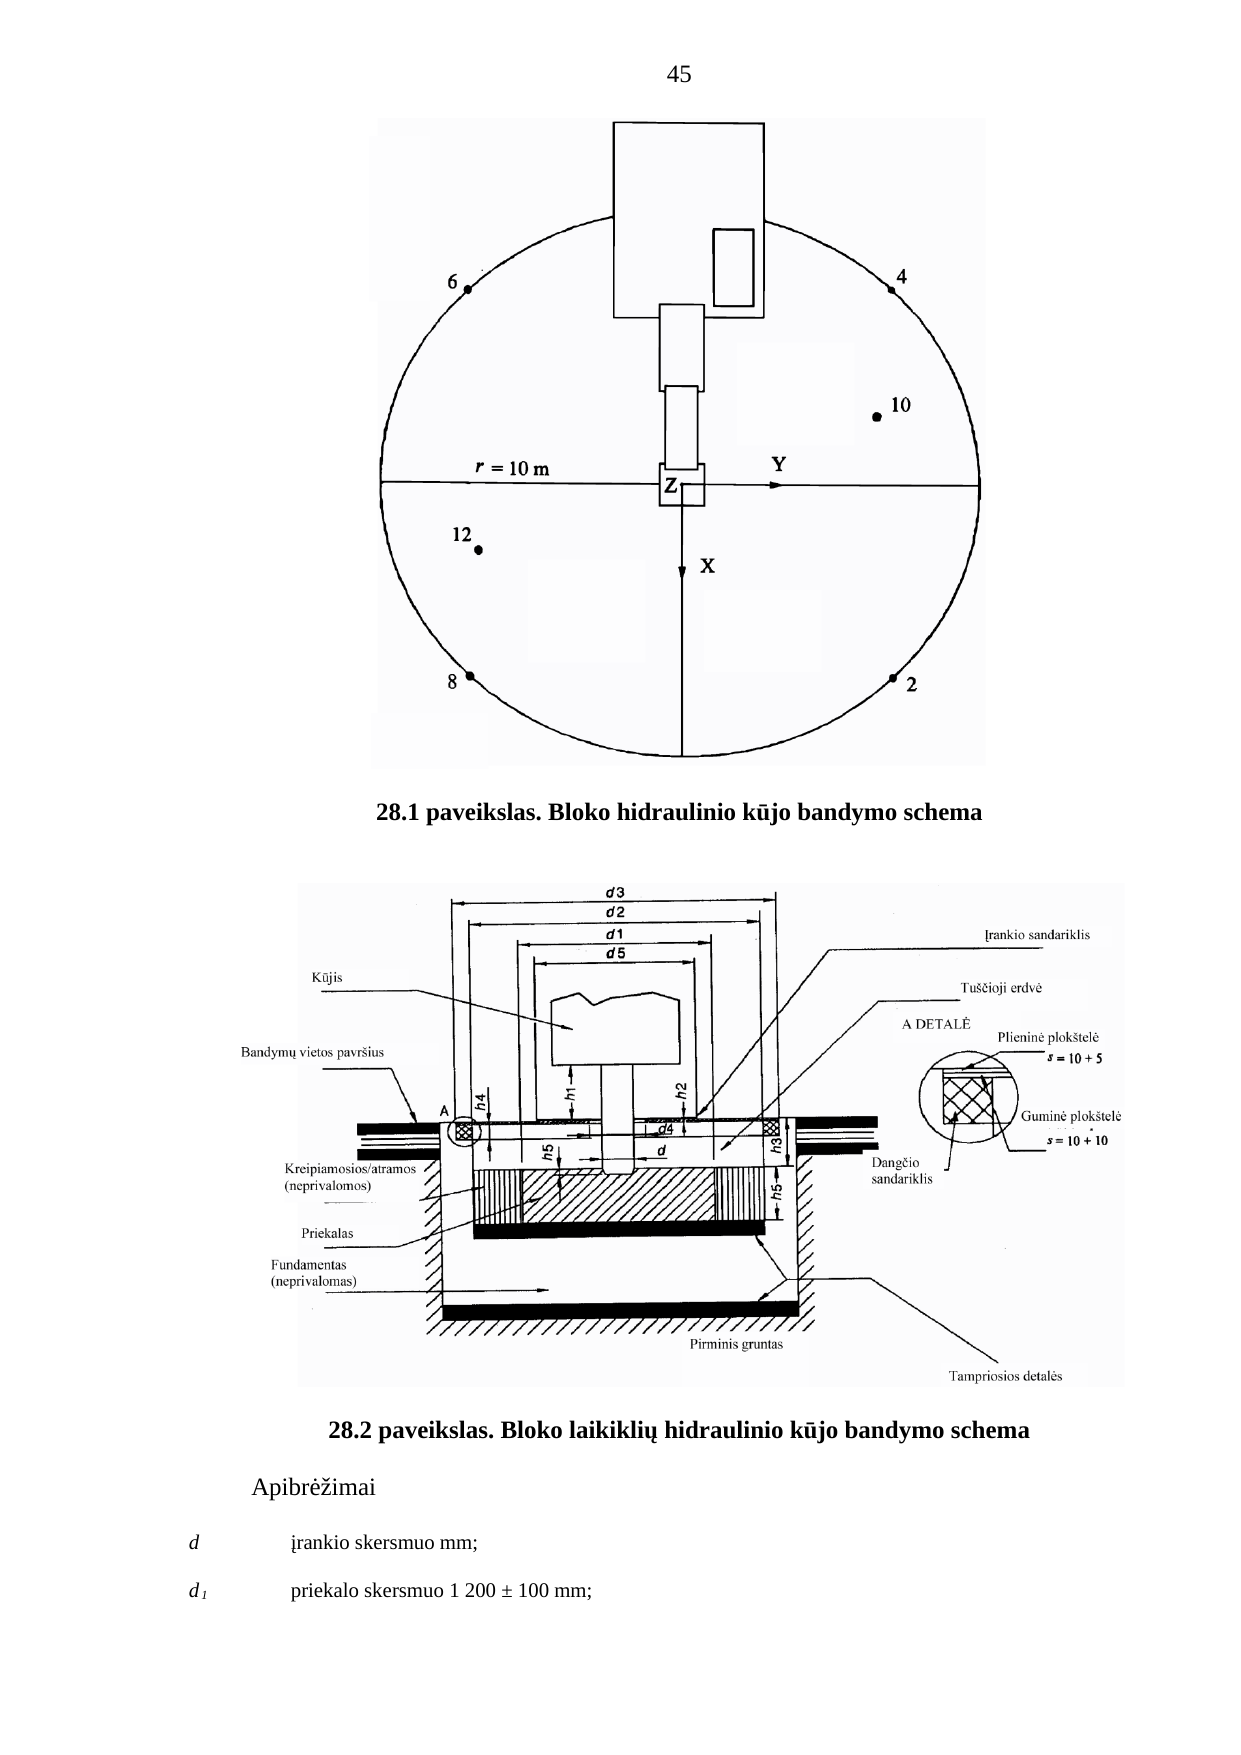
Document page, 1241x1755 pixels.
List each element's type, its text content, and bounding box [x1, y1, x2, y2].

table_header įrankio skersmuo mm; [279, 1530, 1181, 1578]
table_cell priekalo skersmuo 1 200 ± 100 mm; [279, 1578, 1181, 1626]
text 28.2 paveikslas. Bloko laikiklių hidraulinio kūjo bandymo schema [177, 1415, 1181, 1444]
text 28.1 paveikslas. Bloko hidraulinio kūjo bandymo schema [177, 797, 1181, 826]
text Apibrėžimai [177, 1472, 1181, 1501]
table_header d [177, 1530, 279, 1578]
table_cell d1 [177, 1578, 279, 1626]
